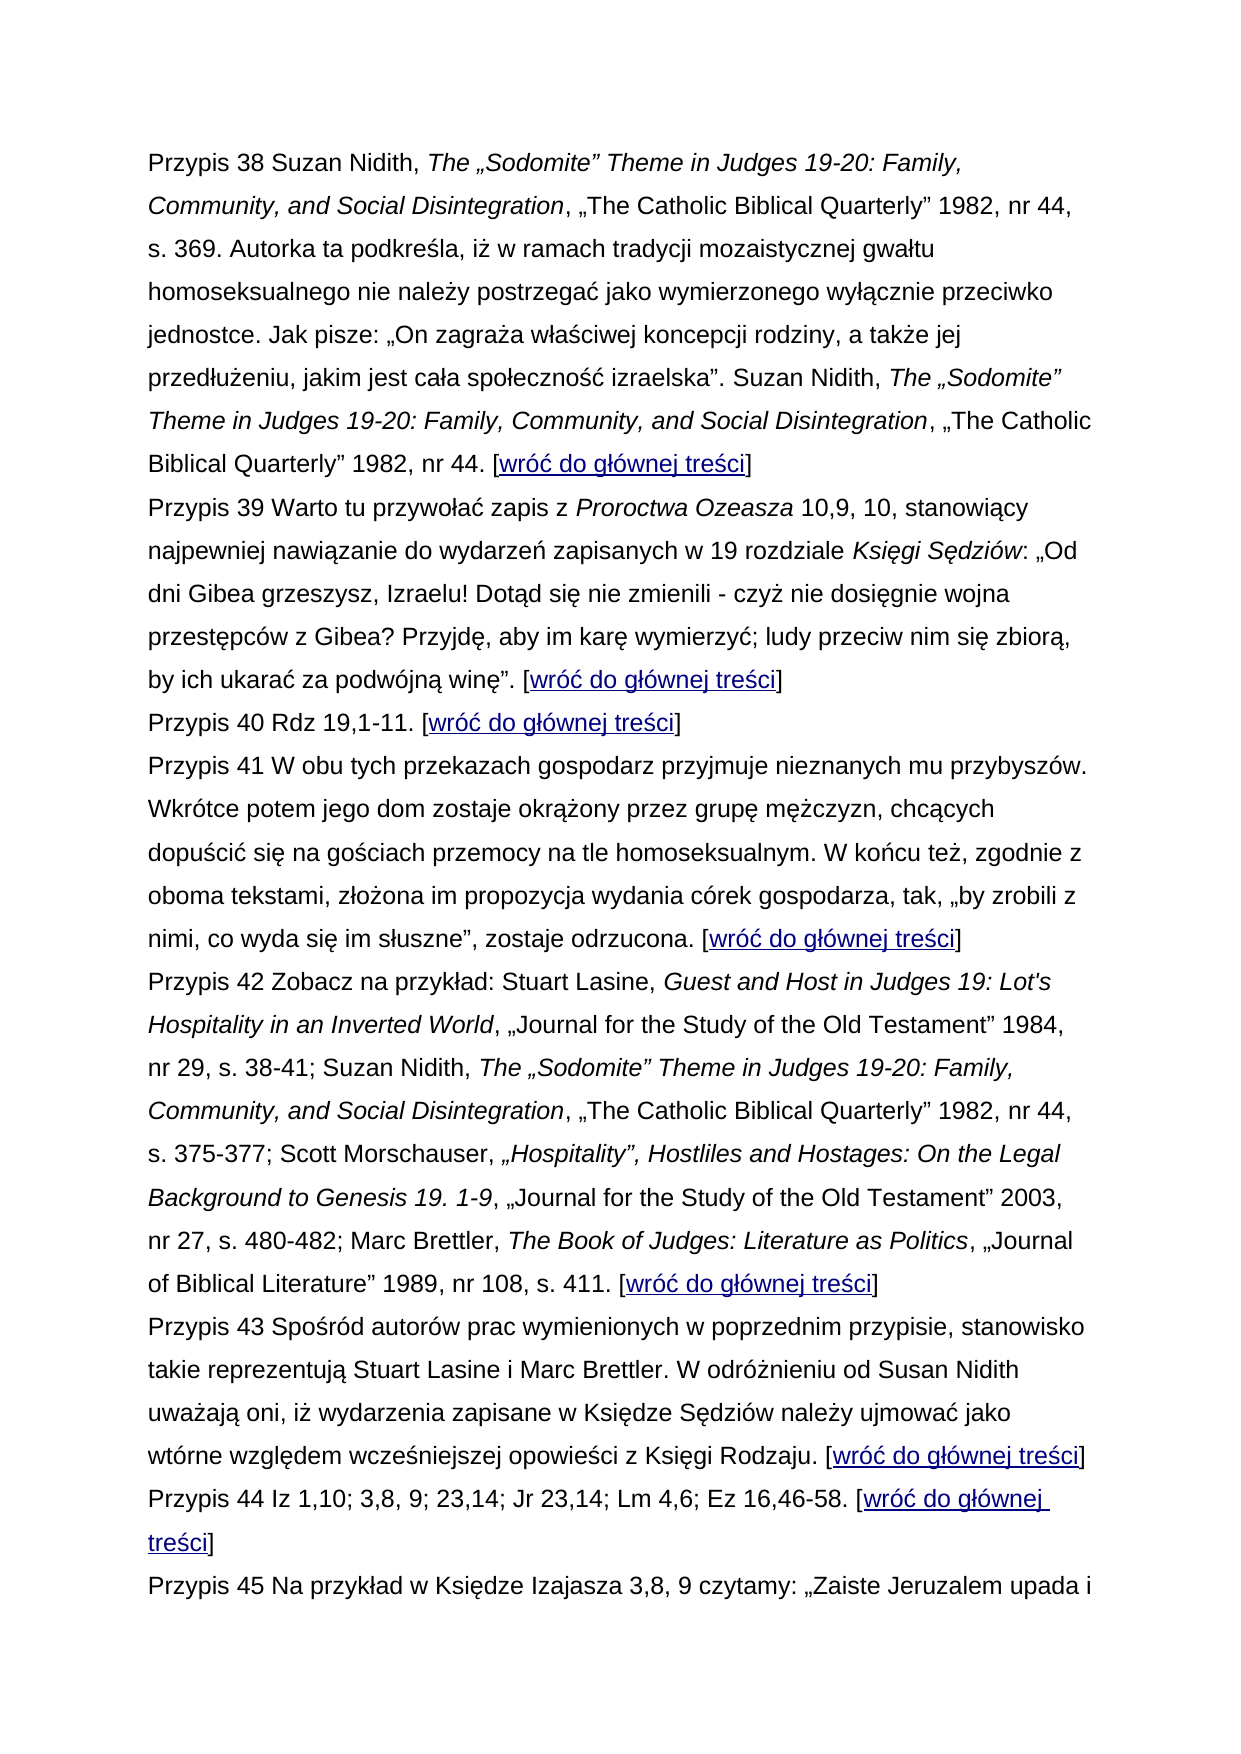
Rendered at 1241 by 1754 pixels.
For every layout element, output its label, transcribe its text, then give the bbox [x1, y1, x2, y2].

text Przypis 45 Na przykład w Księdze Izajasza 3,8, 9 czytamy: „Zaiste Jeruzalem upada i [148, 1571, 1093, 1599]
text Przypis 41 W obu tych przekazach gospodarz przyjmuje nieznanych mu przybyszów. Wkrótce potem jego dom zostaje okrążony przez grupę mężczyzn, chcących dopuścić się na gościach przemocy na tle homoseksualnym. W końcu też, zgodnie z oboma tekstami, złożona im propozycja wydania córek gospodarza, tak, „by zrobili z nimi, co wyda się im słuszne”, zostaje odrzucona. [wróć do głównej treści] [148, 751, 1093, 953]
text Przypis 44 Iz 1,10; 3,8, 9; 23,14; Jr 23,14; Lm 4,6; Ez 16,46-58. [wróć do głównej treści] [148, 1484, 1093, 1556]
text Przypis 39 Warto tu przywołać zapis z Proroctwa Ozeasza 10,9, 10, stanowiący najpewniej nawiązanie do wydarzeń zapisanych w 19 rozdziale Księgi Sędziów: „Od dni Gibea grzeszysz, Izraelu! Dotąd się nie zmienili - czyż nie dosięgnie wojna przestępców z Gibea? Przyjdę, aby im karę wymierzyć; ludy przeciw nim się zbiorą, by ich ukarać za podwójną winę”. [wróć do głównej treści] [148, 493, 1093, 694]
text Przypis 40 Rdz 19,1-11. [wróć do głównej treści] [148, 708, 1093, 737]
text Przypis 43 Spośród autorów prac wymienionych w poprzednim przypisie, stanowisko takie reprezentują Stuart Lasine i Marc Brettler. W odróżnieniu od Susan Nidith uważają oni, iż wydarzenia zapisane w Księdze Sędziów należy ujmować jako wtórne względem wcześniejszej opowieści z Księgi Rodzaju. [wróć do głównej treści] [148, 1312, 1093, 1470]
text Przypis 42 Zobacz na przykład: Stuart Lasine, Guest and Host in Judges 19: Lot's Hospitality in an Inverted World, „Journal for the Study of the Old Testament” 1984, nr 29, s. 38-41; Suzan Nidith, The „Sodomite” Theme in Judges 19-20: Family, Community, and Social Disintegration, „The Catholic Biblical Quarterly” 1982, nr 44, s. 375-377; Scott Morschauser, „Hospitality”, Hostliles and Hostages: On the Legal Background to Genesis 19. 1-9, „Journal for the Study of the Old Testament” 2003, nr 27, s. 480-482; Marc Brettler, The Book of Judges: Literature as Politics, „Journal of Biblical Literature” 1989, nr 108, s. 411. [wróć do głównej treści] [148, 967, 1093, 1298]
text Przypis 38 Suzan Nidith, The „Sodomite” Theme in Judges 19-20: Family, Community, and Social Disintegration, „The Catholic Biblical Quarterly” 1982, nr 44, s. 369. Autorka ta podkreśla, iż w ramach tradycji mozaistycznej gwałtu homoseksualnego nie należy postrzegać jako wymierzonego wyłącznie przeciwko jednostce. Jak pisze: „On zagraża właściwej koncepcji rodziny, a także jej przedłużeniu, jakim jest cała społeczność izraelska”. Suzan Nidith, The „Sodomite” Theme in Judges 19-20: Family, Community, and Social Disintegration, „The Catholic Biblical Quarterly” 1982, nr 44. [wróć do głównej treści] [148, 148, 1093, 478]
